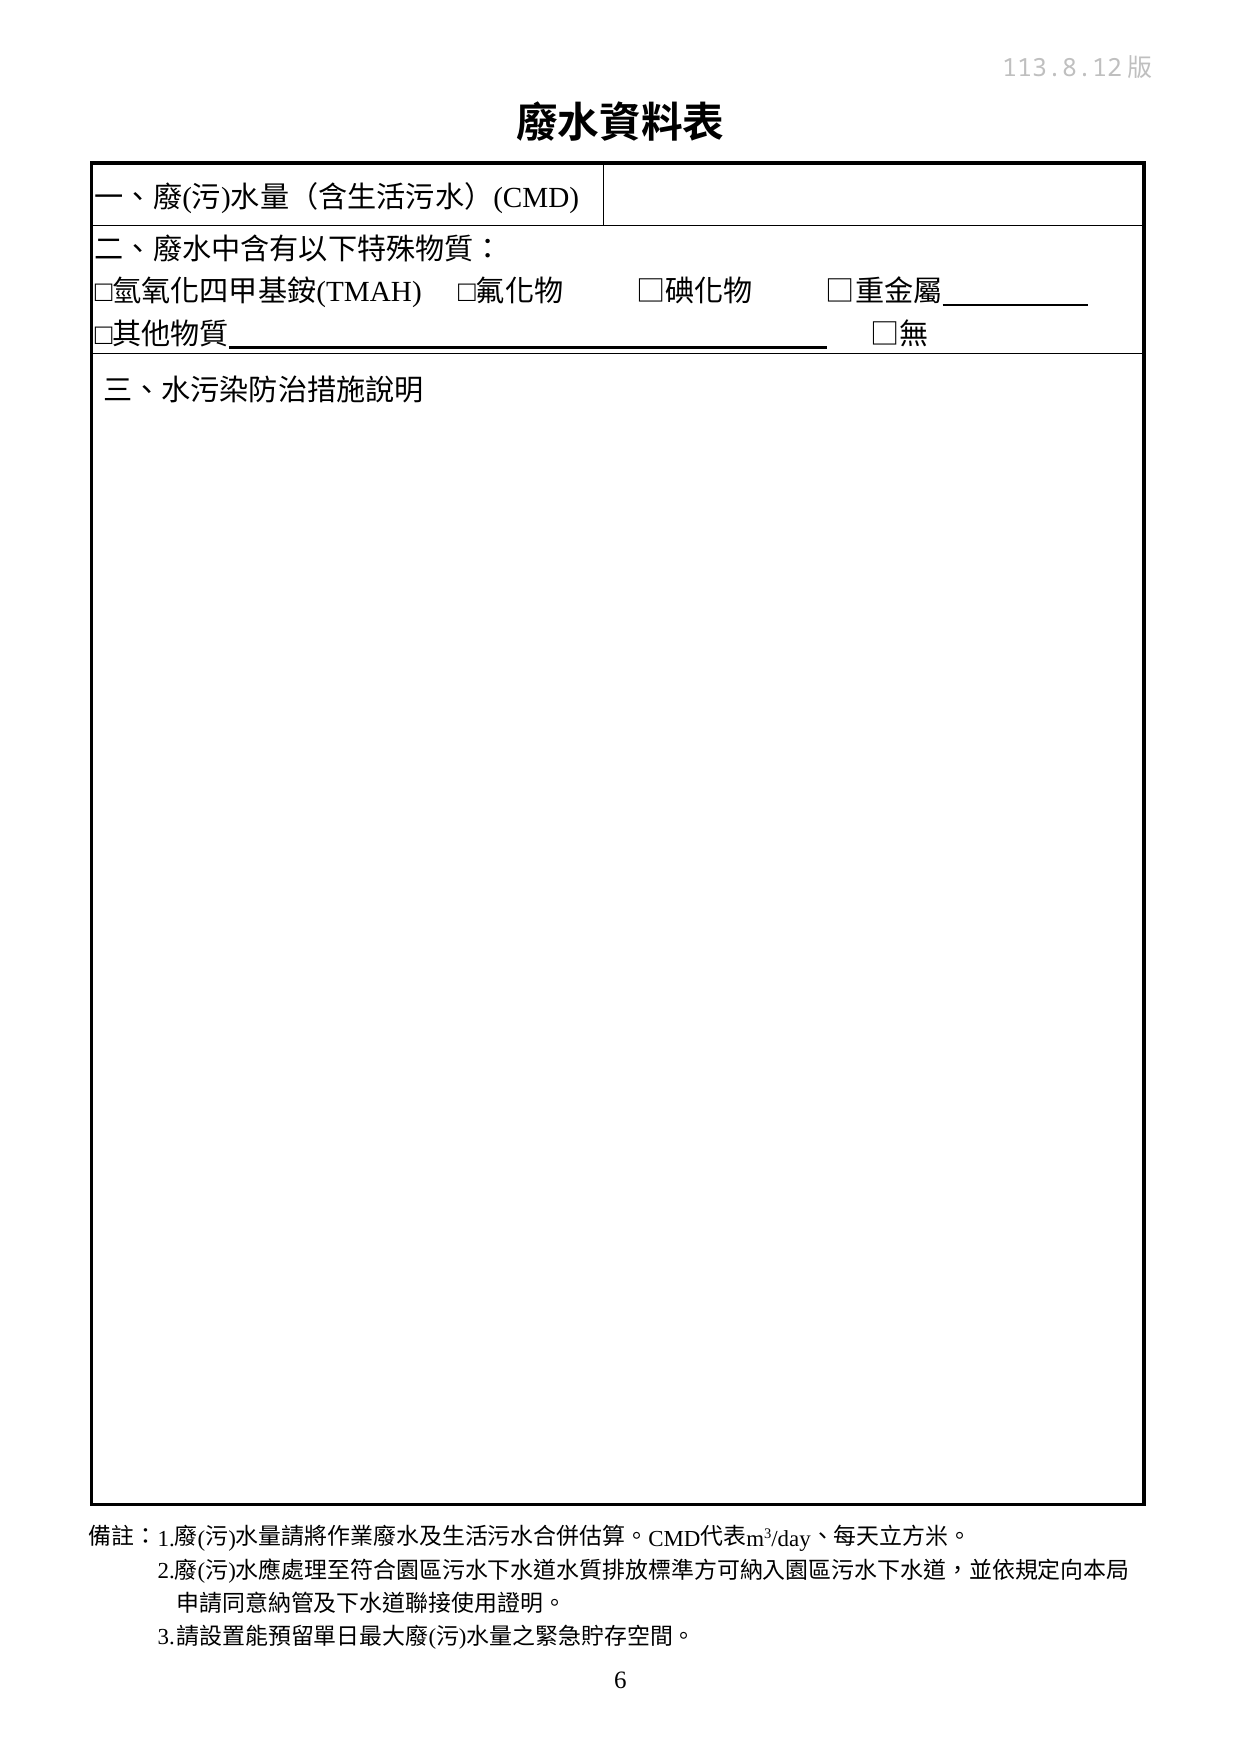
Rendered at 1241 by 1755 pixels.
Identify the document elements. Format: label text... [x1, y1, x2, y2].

table_cell 二、廢水中含有以下特殊物質： □氫氧化四甲基銨(TMAH) □氟化物 □碘化物 □重金屬 □其他物質 □無 [93, 226, 1142, 353]
text 2.廢(污)水應處理至符合園區污水下水道水質排放標準方可納入園區污水下水道，並依規定向本局申請同意納管及下水道聯接使用證明。 [157, 1551, 1152, 1618]
text 備註：1.廢(污)水量請將作業廢水及生活污水合併估算。CMD代表m3/day、每天立方米。 [89, 1518, 1152, 1551]
text 3. 請設置能預留單日最大廢(污)水量之緊急貯存空間。 [157, 1618, 1152, 1651]
table_header 一、廢(污)水量（含生活污水）(CMD) [93, 165, 603, 225]
table_header [604, 165, 1142, 225]
text 廢水資料表 [89, 89, 1152, 149]
table_cell 三、水污染防治措施說明 [93, 354, 1142, 1503]
